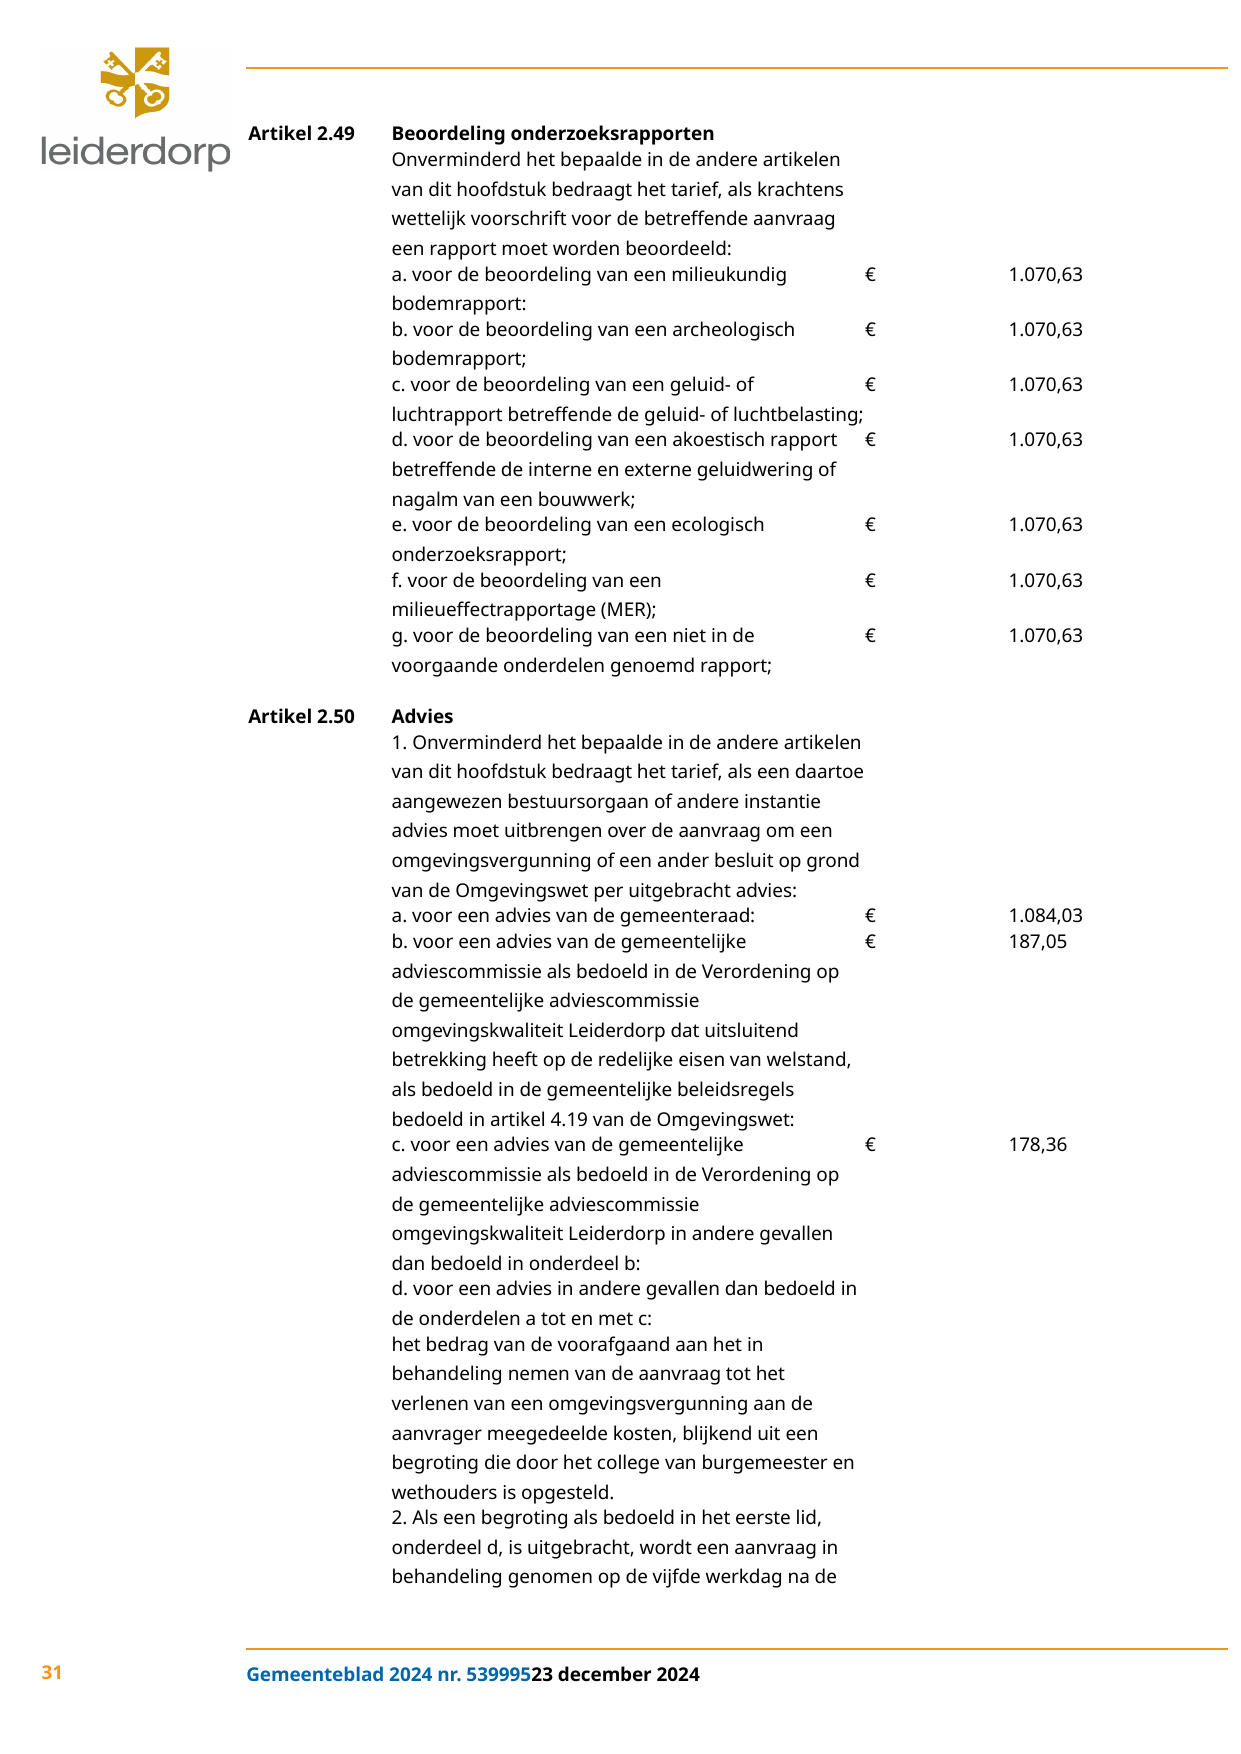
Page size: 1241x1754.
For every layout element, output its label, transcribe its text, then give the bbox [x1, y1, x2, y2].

table_cell [865, 1331, 1008, 1504]
table_cell [1008, 1276, 1152, 1331]
table_cell a. voor de beoordeling van een milieukundig bodemrapport: [391, 261, 865, 316]
table_cell het bedrag van de voorafgaand aan het in behandeling nemen van de aanvraag tot het verlenen van een omgevingsvergunning aan de aanvrager meegedeelde kosten, blijkend uit een begroting die door het college van burgemeester en wethouders is opgesteld. [391, 1331, 865, 1504]
table_cell [865, 95, 1008, 121]
table_cell d. voor een advies in andere gevallen dan bedoeld in de onderdelen a tot en met c: [391, 1276, 865, 1331]
table_cell [391, 95, 865, 121]
table_cell Onverminderd het bepaalde in de andere artikelen van dit hoofdstuk bedraagt het tarief, als krachtens wettelijk voorschrift voor de betreffende aanvraag een rapport moet worden beoordeeld: [391, 146, 865, 261]
table_cell [865, 729, 1008, 903]
table_cell [865, 146, 1008, 261]
table_cell € [865, 1132, 1008, 1276]
table_cell 187,05 [1008, 928, 1152, 1132]
table_cell € [865, 903, 1008, 928]
table_cell [391, 678, 865, 703]
table_cell c. voor een advies van de gemeentelijke adviescommissie als bedoeld in de Verordening op de gemeentelijke adviescommissie omgevingskwaliteit Leiderdorp in andere gevallen dan bedoeld in onderdeel b: [391, 1132, 865, 1276]
table_cell [248, 95, 391, 121]
table_cell 1.070,63 [1008, 371, 1152, 427]
table_cell € [865, 261, 1008, 316]
table_cell [1008, 703, 1152, 729]
table_cell € [865, 928, 1008, 1132]
table_cell 2. Als een begroting als bedoeld in het eerste lid, onderdeel d, is uitgebracht, wordt een aanvraag in behandeling genomen op de vijfde werkdag na de [391, 1505, 865, 1589]
table_cell 1.070,63 [1008, 622, 1152, 677]
table_cell € [865, 427, 1008, 512]
table_cell f. voor de beoordeling van een milieueffectrapportage (MER); [391, 567, 865, 622]
table_cell 1.070,63 [1008, 567, 1152, 622]
table_cell 178,36 [1008, 1132, 1152, 1276]
table_cell 1.084,03 [1008, 903, 1152, 928]
table_cell [1008, 95, 1152, 121]
table_cell [248, 371, 391, 427]
table_cell e. voor de beoordeling van een ecologisch onderzoeksrapport; [391, 512, 865, 567]
table_cell [248, 1505, 391, 1589]
table_cell € [865, 567, 1008, 622]
table_cell d. voor de beoordeling van een akoestisch rapport betreffende de interne en externe geluidwering of nagalm van een bouwwerk; [391, 427, 865, 512]
table_cell b. voor de beoordeling van een archeologisch bodemrapport; [391, 316, 865, 371]
table_cell [248, 567, 391, 622]
table_cell 1.070,63 [1008, 512, 1152, 567]
table_cell 1.070,63 [1008, 261, 1152, 316]
table_cell [248, 622, 391, 677]
table_cell 1. Onverminderd het bepaalde in de andere artikelen van dit hoofdstuk bedraagt het tarief, als een daartoe aangewezen bestuursorgaan of andere instantie advies moet uitbrengen over de aanvraag om een omgevingsvergunning of een ander besluit op grond van de Omgevingswet per uitgebracht advies: [391, 729, 865, 903]
table_cell € [865, 512, 1008, 567]
table_cell b. voor een advies van de gemeentelijke adviescommissie als bedoeld in de Verordening op de gemeentelijke adviescommissie omgevingskwaliteit Leiderdorp dat uitsluitend betrekking heeft op de redelijke eisen van welstand, als bedoeld in de gemeentelijke beleidsregels bedoeld in artikel 4.19 van de Omgevingswet: [391, 928, 865, 1132]
table_cell [248, 928, 391, 1132]
table_cell a. voor een advies van de gemeenteraad: [391, 903, 865, 928]
table_cell [1008, 1331, 1152, 1504]
table_cell [248, 261, 391, 316]
table_cell [865, 703, 1008, 729]
picture [41, 47, 231, 172]
table_cell [248, 729, 391, 903]
table_cell Artikel 2.50 [248, 703, 391, 729]
table_cell [1008, 729, 1152, 903]
table_cell [248, 316, 391, 371]
table_cell Beoordeling onderzoeksrapporten [391, 121, 865, 146]
table_cell [865, 121, 1008, 146]
table_cell Artikel 2.49 [248, 121, 391, 146]
table_cell [248, 512, 391, 567]
table_cell € [865, 371, 1008, 427]
table_cell 1.070,63 [1008, 427, 1152, 512]
table_cell 1.070,63 [1008, 316, 1152, 371]
table_cell [248, 1132, 391, 1276]
table_cell [248, 1276, 391, 1331]
table_cell [865, 1276, 1008, 1331]
table_cell g. voor de beoordeling van een niet in de voorgaande onderdelen genoemd rapport; [391, 622, 865, 677]
table_cell [248, 146, 391, 261]
table_cell [248, 678, 391, 703]
table_cell [248, 427, 391, 512]
table_cell [1008, 1505, 1152, 1589]
table_cell [248, 1331, 391, 1504]
table_cell c. voor de beoordeling van een geluid- of luchtrapport betreffende de geluid- of luchtbelasting; [391, 371, 865, 427]
table_cell Advies [391, 703, 865, 729]
table_cell € [865, 316, 1008, 371]
table_cell [865, 1505, 1008, 1589]
table_cell [248, 903, 391, 928]
table_cell € [865, 622, 1008, 677]
table_cell [1008, 678, 1152, 703]
table_cell [1008, 121, 1152, 146]
table_cell [865, 678, 1008, 703]
table_cell [1008, 146, 1152, 261]
